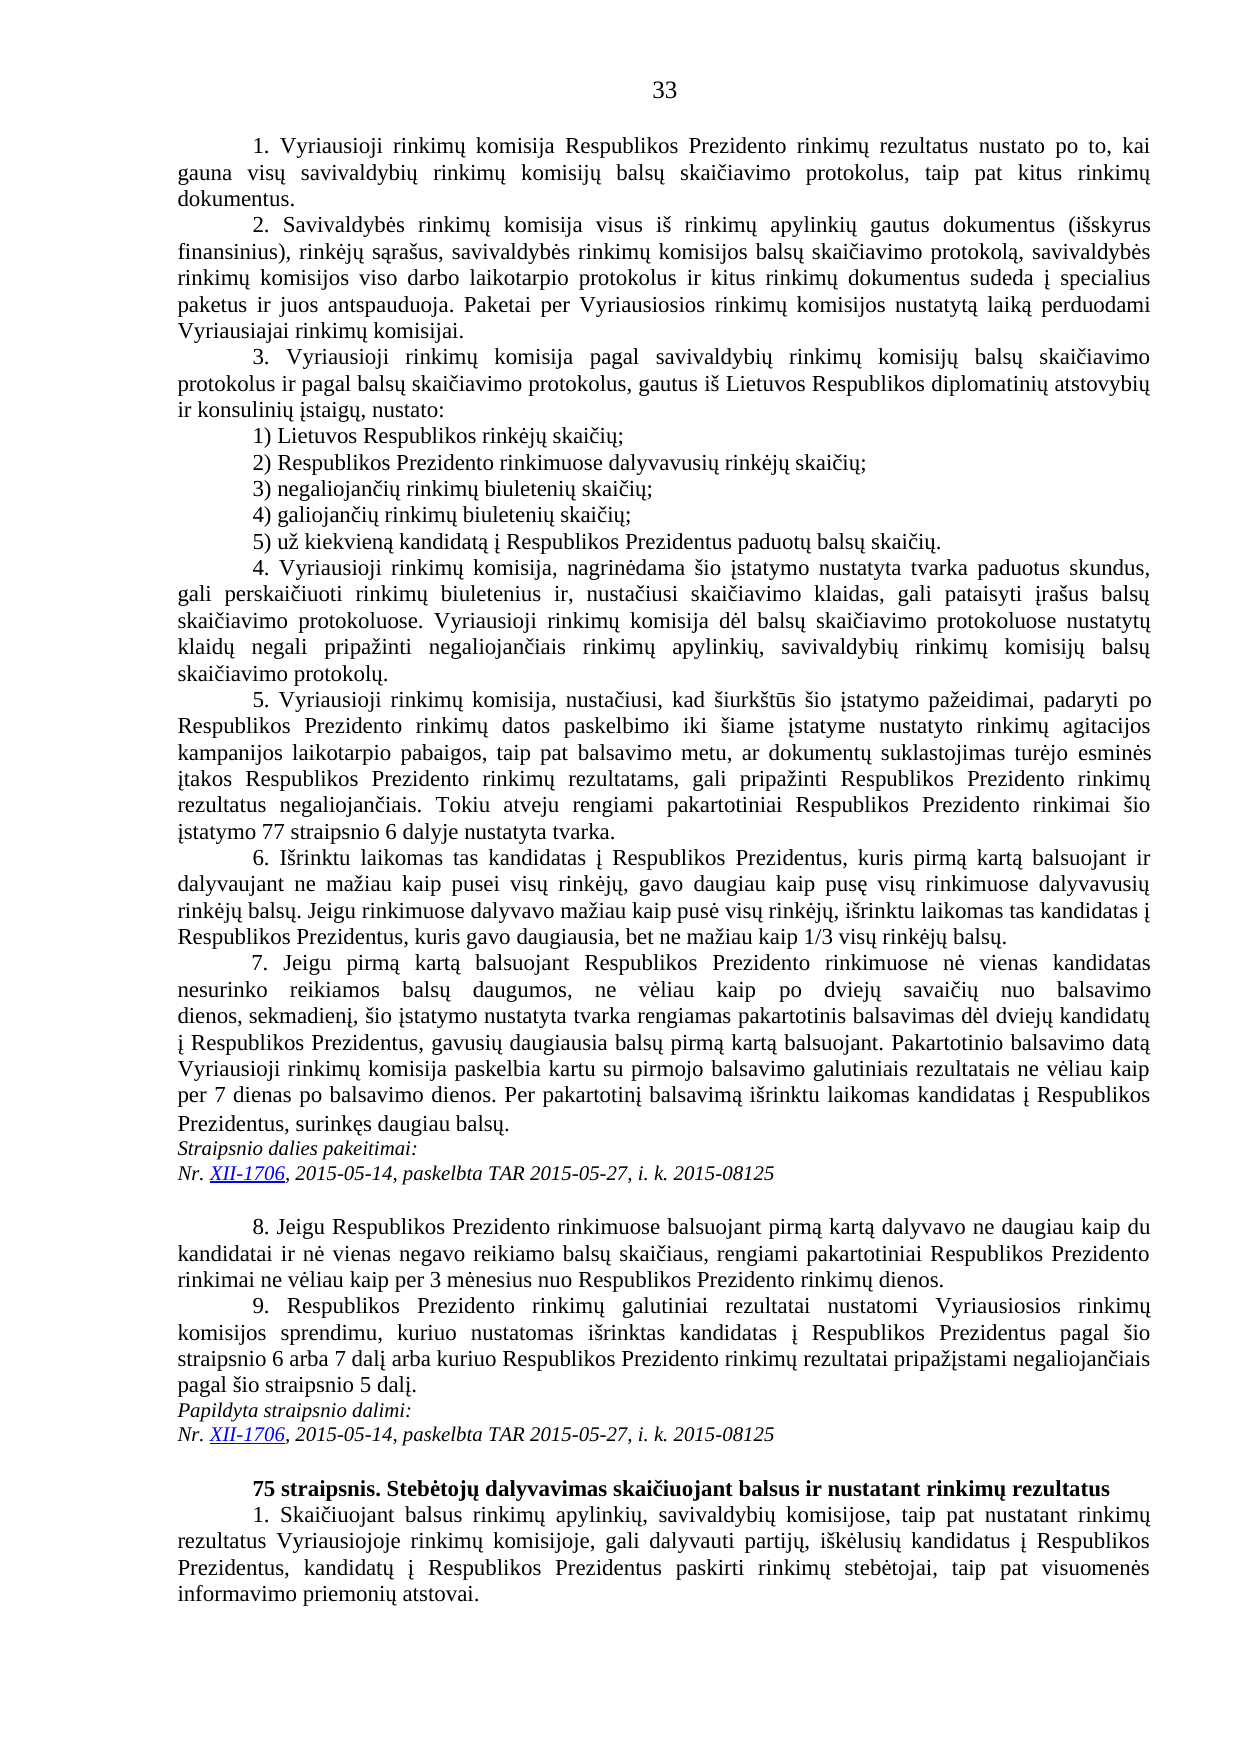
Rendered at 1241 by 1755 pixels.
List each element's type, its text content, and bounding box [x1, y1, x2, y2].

text 1) Lietuvos Respublikos rinkėjų skaičių; [177, 422, 1152, 449]
text 4. Vyriausioji rinkimų komisija, nagrinėdama šio įstatymo nustatyta tvarka paduotus skundus, gali perskaičiuoti rinkimų biuletenius ir, nustačiusi skaičiavimo klaidas, gali pataisyti įrašus balsų skaičiavimo protokoluose. Vyriausioji rinkimų komisija dėl balsų skaičiavimo protokoluose nustatytų klaidų negali pripažinti negaliojančiais rinkimų apylinkių, savivaldybių rinkimų komisijų balsų skaičiavimo protokolų. [177, 554, 1152, 686]
text 8. Jeigu Respublikos Prezidento rinkimuose balsuojant pirmą kartą dalyvavo ne daugiau kaip du kandidatai ir nė vienas negavo reikiamo balsų skaičiaus, rengiami pakartotiniai Respublikos Prezidento rinkimai ne vėliau kaip per 3 mėnesius nuo Respublikos Prezidento rinkimų dienos. [177, 1213, 1152, 1292]
text 5. Vyriausioji rinkimų komisija, nustačiusi, kad šiurkštūs šio įstatymo pažeidimai, padaryti po Respublikos Prezidento rinkimų datos paskelbimo iki šiame įstatyme nustatyto rinkimų agitacijos kampanijos laikotarpio pabaigos, taip pat balsavimo metu, ar dokumentų suklastojimas turėjo esminės įtakos Respublikos Prezidento rinkimų rezultatams, gali pripažinti Respublikos Prezidento rinkimų rezultatus negaliojančiais. Tokiu atveju rengiami pakartotiniai Respublikos Prezidento rinkimai šio įstatymo 77 straipsnio 6 dalyje nustatyta tvarka. [177, 686, 1152, 844]
text 1. Skaičiuojant balsus rinkimų apylinkių, savivaldybių komisijose, taip pat nustatant rinkimų rezultatus Vyriausiojoje rinkimų komisijoje, gali dalyvauti partijų, iškėlusių kandidatus į Respublikos Prezidentus, kandidatų į Respublikos Prezidentus paskirti rinkimų stebėtojai, taip pat visuomenės informavimo priemonių atstovai. [177, 1501, 1152, 1606]
text Nr. XII-1706, 2015-05-14, paskelbta TAR 2015-05-27, i. k. 2015-08125 [177, 1422, 1152, 1446]
text 7. Jeigu pirmą kartą balsuojant Respublikos Prezidento rinkimuose nė vienas kandidatas nesurinko reikiamos balsų daugumos, ne vėliau kaip po dviejų savaičių nuo balsavimo dienos, sekmadienį, šio įstatymo nustatyta tvarka rengiamas pakartotinis balsavimas dėl dviejų kandidatų į Respublikos Prezidentus, gavusių daugiausia balsų pirmą kartą balsuojant. Pakartotinio balsavimo datą Vyriausioji rinkimų komisija paskelbia kartu su pirmojo balsavimo galutiniais rezultatais ne vėliau kaip per 7 dienas po balsavimo dienos. Per pakartotinį balsavimą išrinktu laikomas kandidatas į Respublikos Prezidentus, surinkęs daugiau balsų. [177, 949, 1152, 1136]
text 3) negaliojančių rinkimų biuletenių skaičių; [177, 475, 1152, 501]
text 1. Vyriausioji rinkimų komisija Respublikos Prezidento rinkimų rezultatus nustato po to, kai gauna visų savivaldybių rinkimų komisijų balsų skaičiavimo protokolus, taip pat kitus rinkimų dokumentus. [177, 132, 1152, 212]
text Nr. XII-1706, 2015-05-14, paskelbta TAR 2015-05-27, i. k. 2015-08125 [177, 1160, 1152, 1184]
text 75 straipsnis. Stebėtojų dalyvavimas skaičiuojant balsus ir nustatant rinkimų rezultatus [252, 1474, 1152, 1501]
text 2. Savivaldybės rinkimų komisija visus iš rinkimų apylinkių gautus dokumentus (išskyrus finansinius), rinkėjų sąrašus, savivaldybės rinkimų komisijos balsų skaičiavimo protokolą, savivaldybės rinkimų komisijos viso darbo laikotarpio protokolus ir kitus rinkimų dokumentus sudeda į specialius paketus ir juos antspauduoja. Paketai per Vyriausiosios rinkimų komisijos nustatytą laiką perduodami Vyriausiajai rinkimų komisijai. [177, 212, 1152, 343]
text 2) Respublikos Prezidento rinkimuose dalyvavusių rinkėjų skaičių; [177, 449, 1152, 475]
text Straipsnio dalies pakeitimai: [177, 1136, 1152, 1160]
text Papildyta straipsnio dalimi: [177, 1398, 1152, 1422]
text 9. Respublikos Prezidento rinkimų galutiniai rezultatai nustatomi Vyriausiosios rinkimų komisijos sprendimu, kuriuo nustatomas išrinktas kandidatas į Respublikos Prezidentus pagal šio straipsnio 6 arba 7 dalį arba kuriuo Respublikos Prezidento rinkimų rezultatai pripažįstami negaliojančiais pagal šio straipsnio 5 dalį. [177, 1292, 1152, 1398]
text 4) galiojančių rinkimų biuletenių skaičių; [177, 501, 1152, 528]
text 3. Vyriausioji rinkimų komisija pagal savivaldybių rinkimų komisijų balsų skaičiavimo protokolus ir pagal balsų skaičiavimo protokolus, gautus iš Lietuvos Respublikos diplomatinių atstovybių ir konsulinių įstaigų, nustato: [177, 343, 1152, 422]
text 6. Išrinktu laikomas tas kandidatas į Respublikos Prezidentus, kuris pirmą kartą balsuojant ir dalyvaujant ne mažiau kaip pusei visų rinkėjų, gavo daugiau kaip pusę visų rinkimuose dalyvavusių rinkėjų balsų. Jeigu rinkimuose dalyvavo mažiau kaip pusė visų rinkėjų, išrinktu laikomas tas kandidatas į Respublikos Prezidentus, kuris gavo daugiausia, bet ne mažiau kaip 1/3 visų rinkėjų balsų. [177, 844, 1152, 949]
text 5) už kiekvieną kandidatą į Respublikos Prezidentus paduotų balsų skaičių. [177, 528, 1152, 554]
